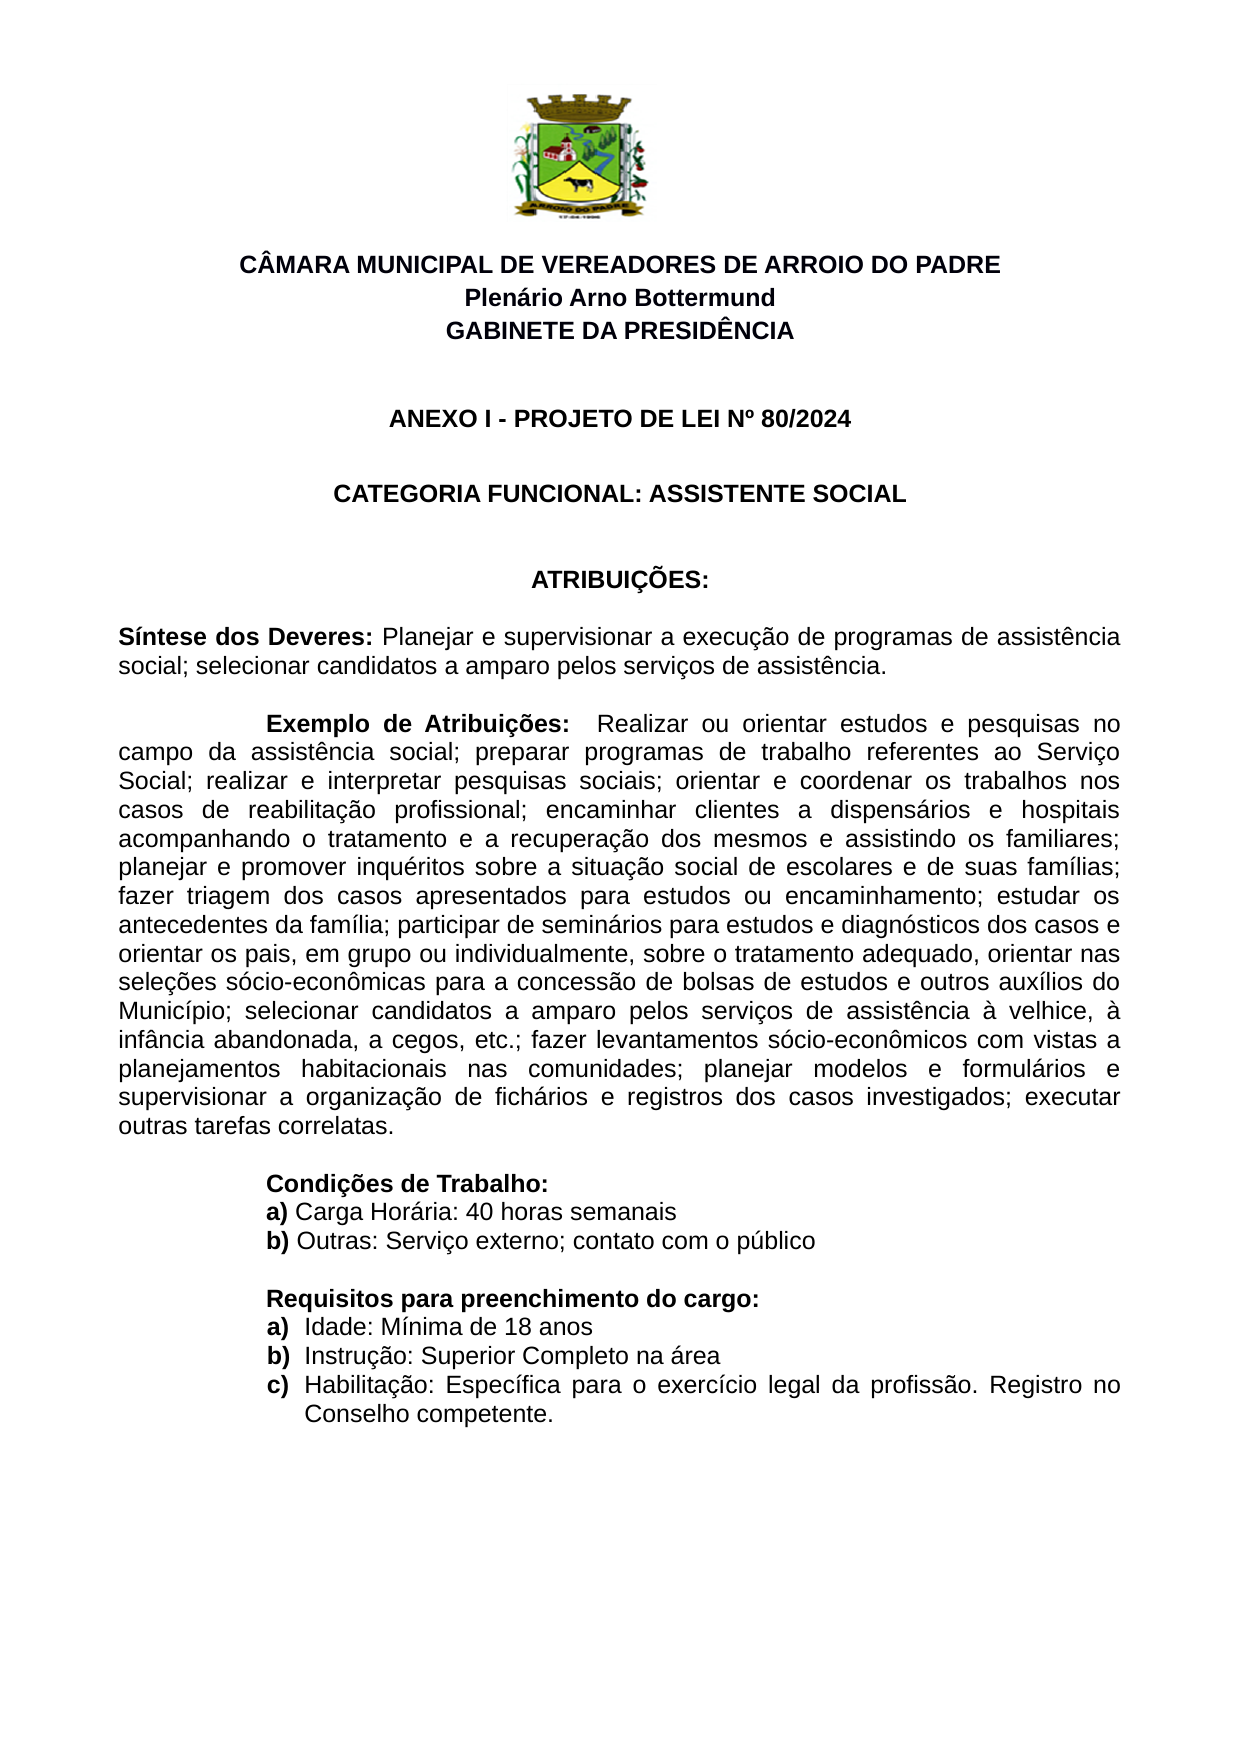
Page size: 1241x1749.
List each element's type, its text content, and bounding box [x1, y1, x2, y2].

text a) Carga Horária: 40 horas semanais [118, 1197, 1122, 1226]
list Idade: Mínima de 18 anos [267, 1312, 1122, 1341]
text ATRIBUIÇÕES: [118, 565, 1122, 594]
list Instrução: Superior Completo na área [267, 1341, 1122, 1370]
text Condições de Trabalho: [118, 1169, 1122, 1197]
text Requisitos para preenchimento do cargo: [118, 1284, 1122, 1312]
list Habilitação: Específica para o exercício legal da profissão. Registro no Conselho competente. [267, 1370, 1122, 1427]
text Exemplo de Atribuições: Realizar ou orientar estudos e pesquisas no campo da assistência social; preparar programas de trabalho referentes ao Serviço Social; realizar e interpretar pesquisas sociais; orientar e coordenar os trabalhos nos casos de reabilitação profissional; encaminhar clientes a dispensários e hospitais acompanhando o tratamento e a recuperação dos mesmos e assistindo os familiares; planejar e promover inquéritos sobre a situação social de escolares e de suas famílias; fazer triagem dos casos apresentados para estudos ou encaminhamento; estudar os antecedentes da família; participar de seminários para estudos e diagnósticos dos casos e orientar os pais, em grupo ou individualmente, sobre o tratamento adequado, orientar nas seleções sócio-econômicas para a concessão de bolsas de estudos e outros auxílios do Município; selecionar candidatos a amparo pelos serviços de assistência à velhice, à infância abandonada, a cegos, etc.; fazer levantamentos sócio-econômicos com vistas a planejamentos habitacionais nas comunidades; planejar modelos e formulários e supervisionar a organização de fichários e registros dos casos investigados; executar outras tarefas correlatas. [118, 709, 1122, 1140]
text Síntese dos Deveres: Planejar e supervisionar a execução de programas de assistência social; selecionar candidatos a amparo pelos serviços de assistência. [118, 622, 1122, 680]
text b) Outras: Serviço externo; contato com o público [118, 1226, 1122, 1255]
subtitle ANEXO I - PROJETO DE LEI Nº 80/2024 [118, 404, 1122, 433]
text CATEGORIA FUNCIONAL: ASSISTENTE SOCIAL [118, 479, 1122, 507]
